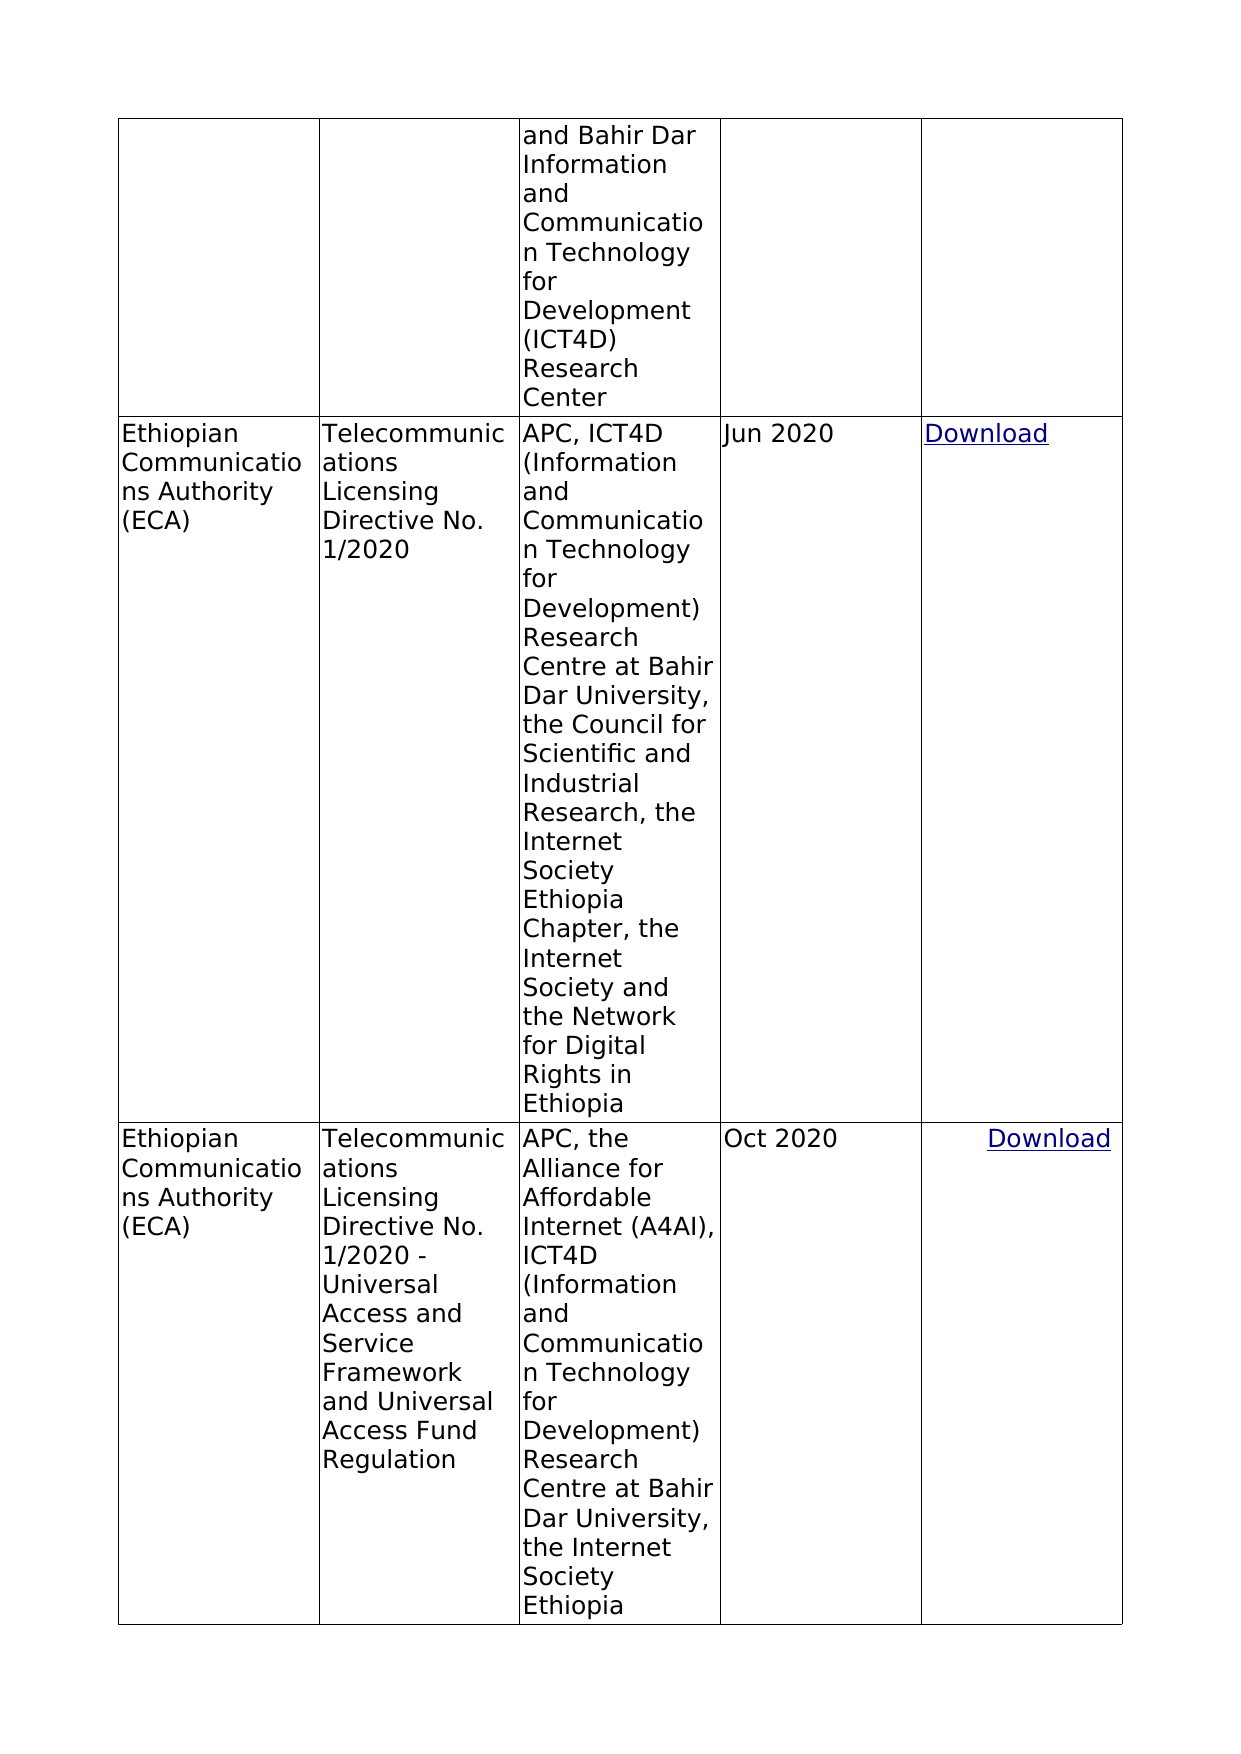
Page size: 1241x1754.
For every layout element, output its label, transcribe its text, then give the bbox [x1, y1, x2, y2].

table_cell Ethiopian Communications Authority (ECA) [119, 1123, 319, 1623]
table_cell [922, 119, 1122, 416]
table_cell Telecommunications Licensing Directive No. 1/2020 - Universal Access and Service Framework and Universal Access Fund Regulation [320, 1123, 519, 1623]
table_cell Jun 2020 [721, 417, 921, 1122]
table_cell Telecommunications Licensing Directive No. 1/2020 [320, 417, 519, 1122]
table_cell [119, 119, 319, 416]
table_cell APC, ICT4D (Information and Communication Technology for Development) Research Centre at Bahir Dar University, the Council for Scientific and Industrial Research, the Internet Society Ethiopia Chapter, the Internet Society and the Network for Digital Rights in Ethiopia [520, 417, 720, 1122]
table_cell [320, 119, 519, 416]
table_cell Download [922, 1123, 1122, 1623]
table_cell [721, 119, 921, 416]
table_cell Download [922, 417, 1122, 1122]
table_cell Oct 2020 [721, 1123, 921, 1623]
table_cell Ethiopian Communications Authority (ECA) [119, 417, 319, 1122]
table_cell APC, the Alliance for Affordable Internet (A4AI), ICT4D (Information and Communication Technology for Development) Research Centre at Bahir Dar University, the Internet Society Ethiopia [520, 1123, 720, 1623]
table_cell and Bahir Dar Information and Communication Technology for Development (ICT4D) Research Center [520, 119, 720, 416]
